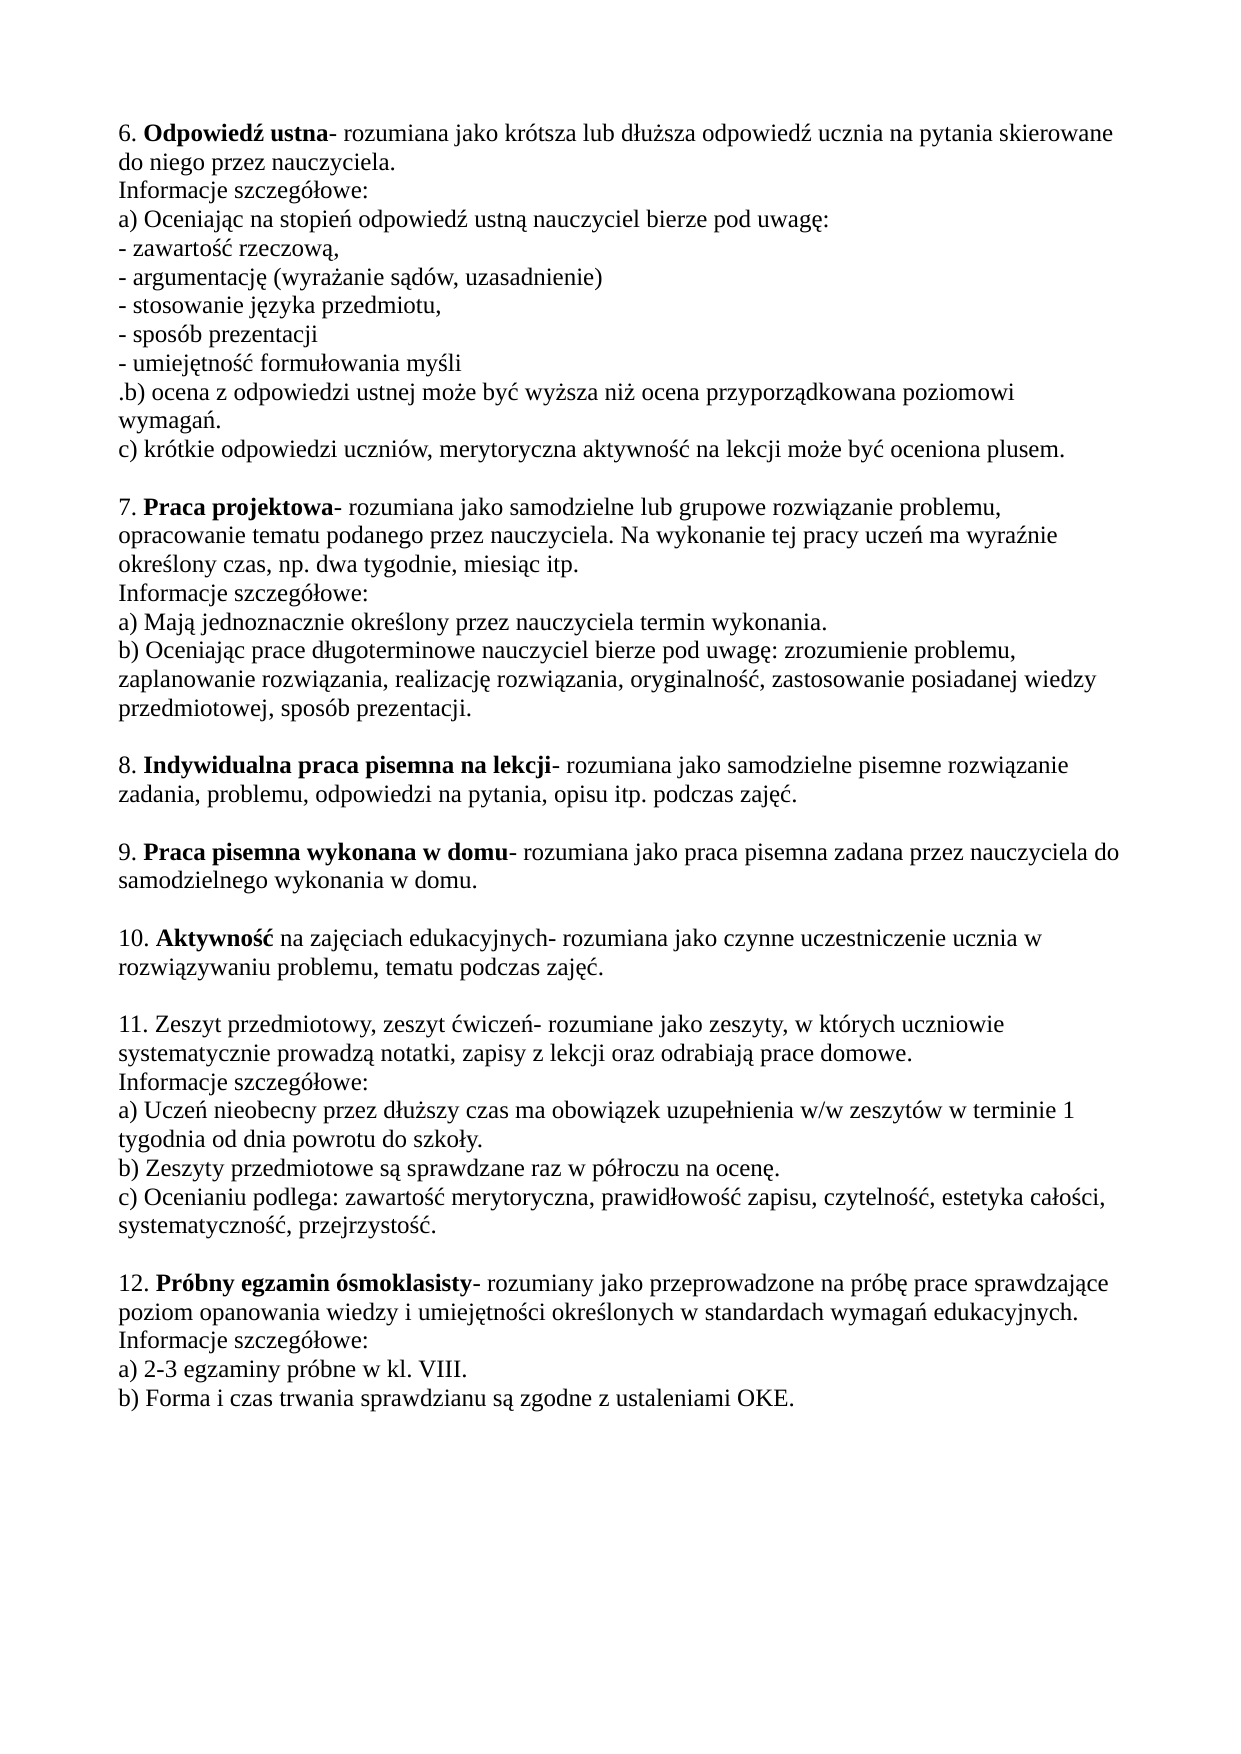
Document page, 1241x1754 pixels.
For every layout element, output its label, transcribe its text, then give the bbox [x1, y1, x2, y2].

text 6. Odpowiedź ustna- rozumiana jako krótsza lub dłuższa odpowiedź ucznia na pytania skierowane do niego przez nauczyciela. [118, 118, 1122, 176]
text b) Zeszyty przedmiotowe są sprawdzane raz w półroczu na ocenę. [118, 1153, 1122, 1182]
text 9. Praca pisemna wykonana w domu- rozumiana jako praca pisemna zadana przez nauczyciela do samodzielnego wykonania w domu. [118, 837, 1122, 894]
text 8. Indywidualna praca pisemna na lekcji- rozumiana jako samodzielne pisemne rozwiązanie zadania, problemu, odpowiedzi na pytania, opisu itp. podczas zajęć. [118, 751, 1122, 808]
text a) Oceniając na stopień odpowiedź ustną nauczyciel bierze pod uwagę: [118, 204, 1122, 233]
text Informacje szczegółowe: [118, 578, 1122, 607]
text - umiejętność formułowania myśli [118, 348, 1122, 377]
text 10. Aktywność na zajęciach edukacyjnych- rozumiana jako czynne uczestniczenie ucznia w rozwiązywaniu problemu, tematu podczas zajęć. [118, 923, 1122, 981]
text c) krótkie odpowiedzi uczniów, merytoryczna aktywność na lekcji może być oceniona plusem. [118, 434, 1122, 463]
text Informacje szczegółowe: [118, 1067, 1122, 1096]
text - zawartość rzeczową, [118, 233, 1122, 262]
text b) Oceniając prace długoterminowe nauczyciel bierze pod uwagę: zrozumienie problemu, zaplanowanie rozwiązania, realizację rozwiązania, oryginalność, zastosowanie posiadanej wiedzy przedmiotowej, sposób prezentacji. [118, 636, 1122, 722]
text c) Ocenianiu podlega: zawartość merytoryczna, prawidłowość zapisu, czytelność, estetyka całości, systematyczność, przejrzystość. [118, 1182, 1122, 1239]
text - sposób prezentacji [118, 319, 1122, 348]
text 12. Próbny egzamin ósmoklasisty- rozumiany jako przeprowadzone na próbę prace sprawdzające poziom opanowania wiedzy i umiejętności określonych w standardach wymagań edukacyjnych. Informacje szczegółowe: [118, 1268, 1122, 1354]
text 7. Praca projektowa- rozumiana jako samodzielne lub grupowe rozwiązanie problemu, opracowanie tematu podanego przez nauczyciela. Na wykonanie tej pracy uczeń ma wyraźnie określony czas, np. dwa tygodnie, miesiąc itp. [118, 492, 1122, 578]
text 11. Zeszyt przedmiotowy, zeszyt ćwiczeń- rozumiane jako zeszyty, w których uczniowie systematycznie prowadzą notatki, zapisy z lekcji oraz odrabiają prace domowe. [118, 1009, 1122, 1067]
text a) Uczeń nieobecny przez dłuższy czas ma obowiązek uzupełnienia w/w zeszytów w terminie 1 tygodnia od dnia powrotu do szkoły. [118, 1096, 1122, 1153]
text - stosowanie języka przedmiotu, [118, 291, 1122, 319]
text a) 2-3 egzaminy próbne w kl. VIII. [118, 1354, 1122, 1383]
text b) Forma i czas trwania sprawdzianu są zgodne z ustaleniami OKE. [118, 1383, 1122, 1412]
text .b) ocena z odpowiedzi ustnej może być wyższa niż ocena przyporządkowana poziomowi wymagań. [118, 377, 1122, 434]
text - argumentację (wyrażanie sądów, uzasadnienie) [118, 262, 1122, 291]
text Informacje szczegółowe: [118, 176, 1122, 204]
text a) Mają jednoznacznie określony przez nauczyciela termin wykonania. [118, 607, 1122, 636]
